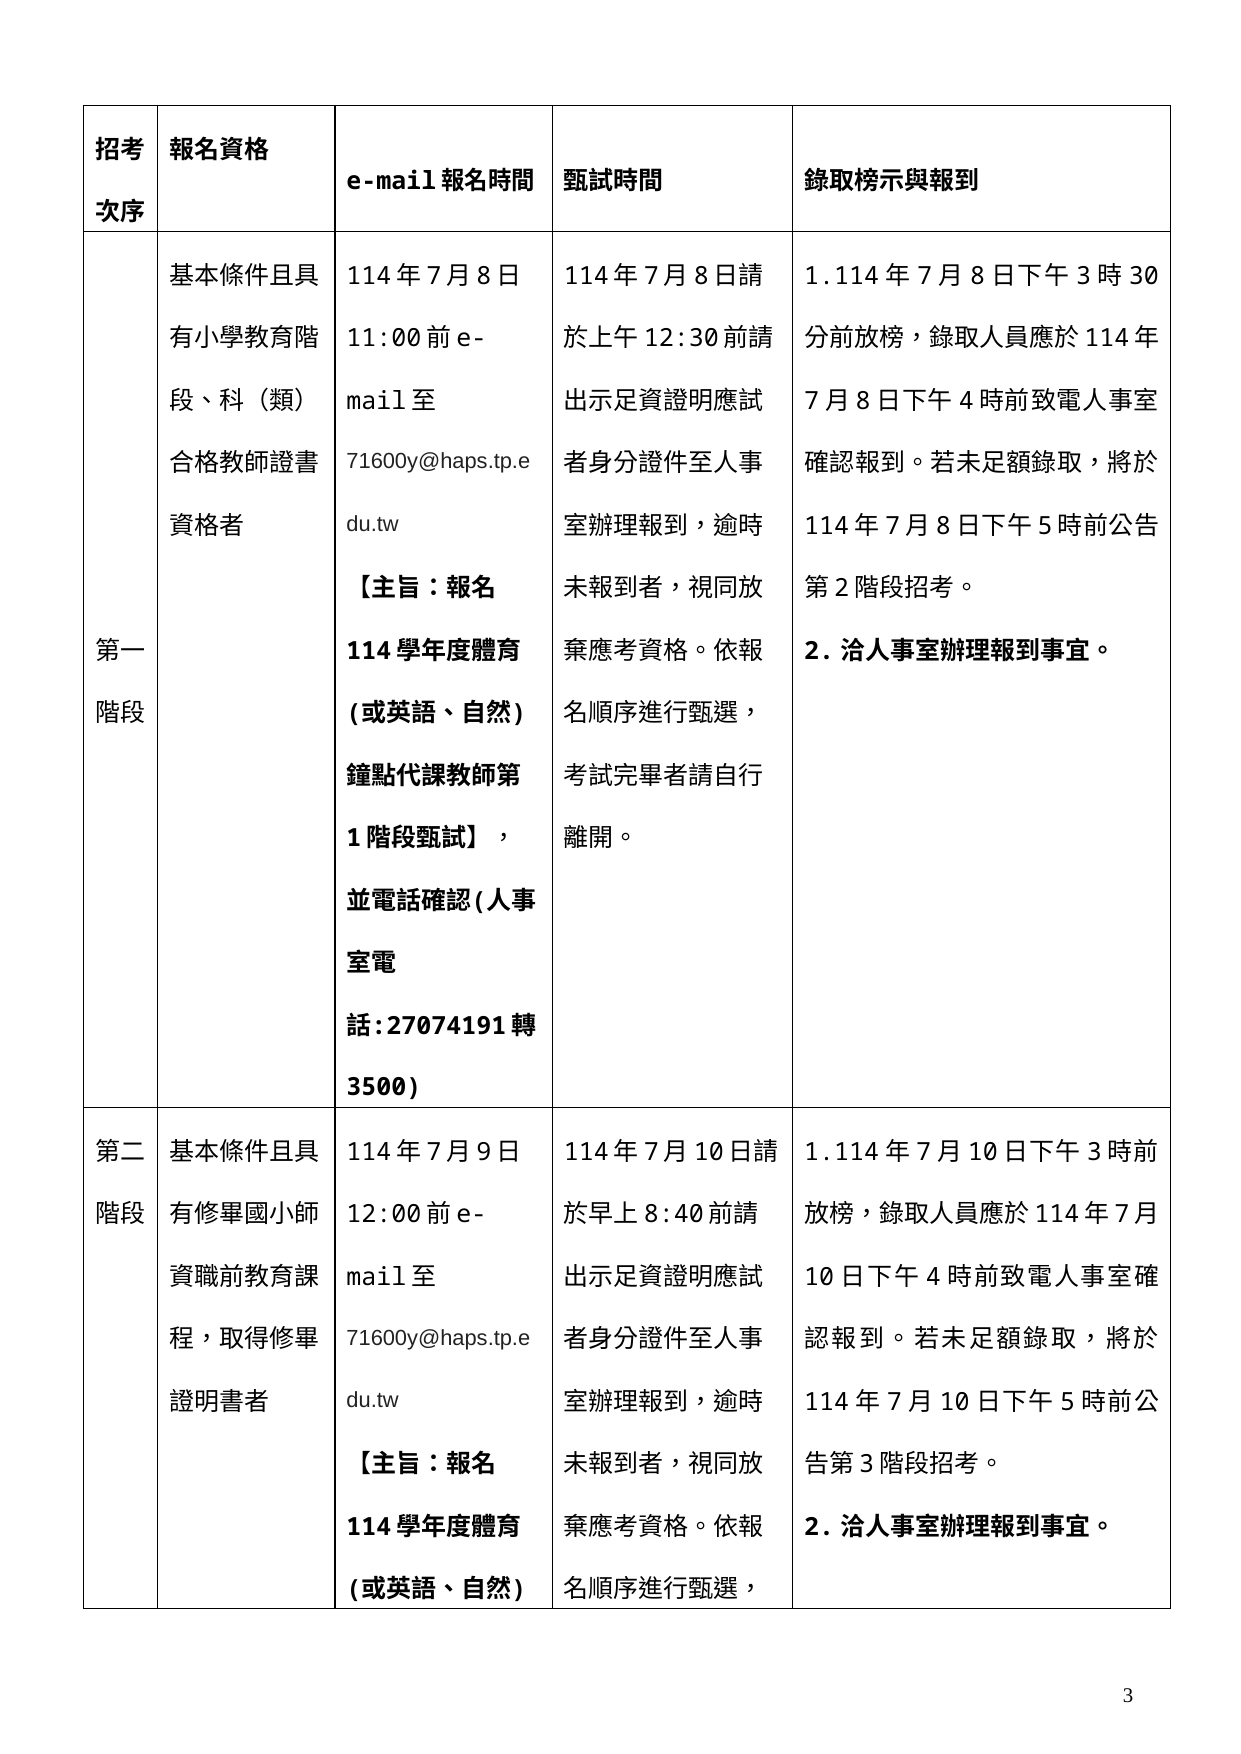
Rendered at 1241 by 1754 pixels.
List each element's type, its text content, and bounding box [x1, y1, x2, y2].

table_cell 114年7月8日11:00前e-mail至71600y@haps.tp.edu.tw 【主旨：報名114學年度體育(或英語、自然)鐘點代課教師第1階段甄試】，並電話確認(人事室電話:27074191轉3500) [336, 232, 552, 1107]
table_cell 114年7月8日請於上午12:30前請出示足資證明應試者身分證件至人事室辦理報到，逾時未報到者，視同放棄應考資格。依報名順序進行甄選，考試完畢者請自行離開。 [553, 232, 792, 1107]
table_cell 第一 階段 [84, 232, 157, 1107]
table_header 招考 次序 [84, 106, 157, 231]
table_cell 1.114年7月10日下午3時前放榜，錄取人員應於114年7月10日下午4時前致電人事室確認報到。若未足額錄取，將於114年7月10日下午5時前公告第3階段招考。 2. 洽人事室辦理報到事宜。 [793, 1108, 1170, 1608]
table_cell 114年7月10日請於早上8:40前請出示足資證明應試者身分證件至人事室辦理報到，逾時未報到者，視同放棄應考資格。依報名順序進行甄選， [553, 1108, 792, 1608]
table_header 錄取榜示與報到 [793, 106, 1170, 231]
table_header e-mail報名時間 [336, 106, 552, 231]
table_cell 基本條件且具有小學教育階段、科（類）合格教師證書資格者 [158, 232, 334, 1107]
table_header 報名資格 [158, 106, 334, 231]
table_cell 第二 階段 [84, 1108, 157, 1608]
table_cell 1.114年7月8日下午3時30分前放榜，錄取人員應於114年7月8日下午4時前致電人事室確認報到。若未足額錄取，將於114年7月8日下午5時前公告第2階段招考。 2. 洽人事室辦理報到事宜。 [793, 232, 1170, 1107]
table_cell 114年7月9日12:00前e-mail至71600y@haps.tp.edu.tw 【主旨：報名114學年度體育(或英語、自然) [336, 1108, 552, 1608]
table_cell 基本條件且具有修畢國小師資職前教育課程，取得修畢證明書者 [158, 1108, 334, 1608]
table_header 甄試時間 [553, 106, 792, 231]
